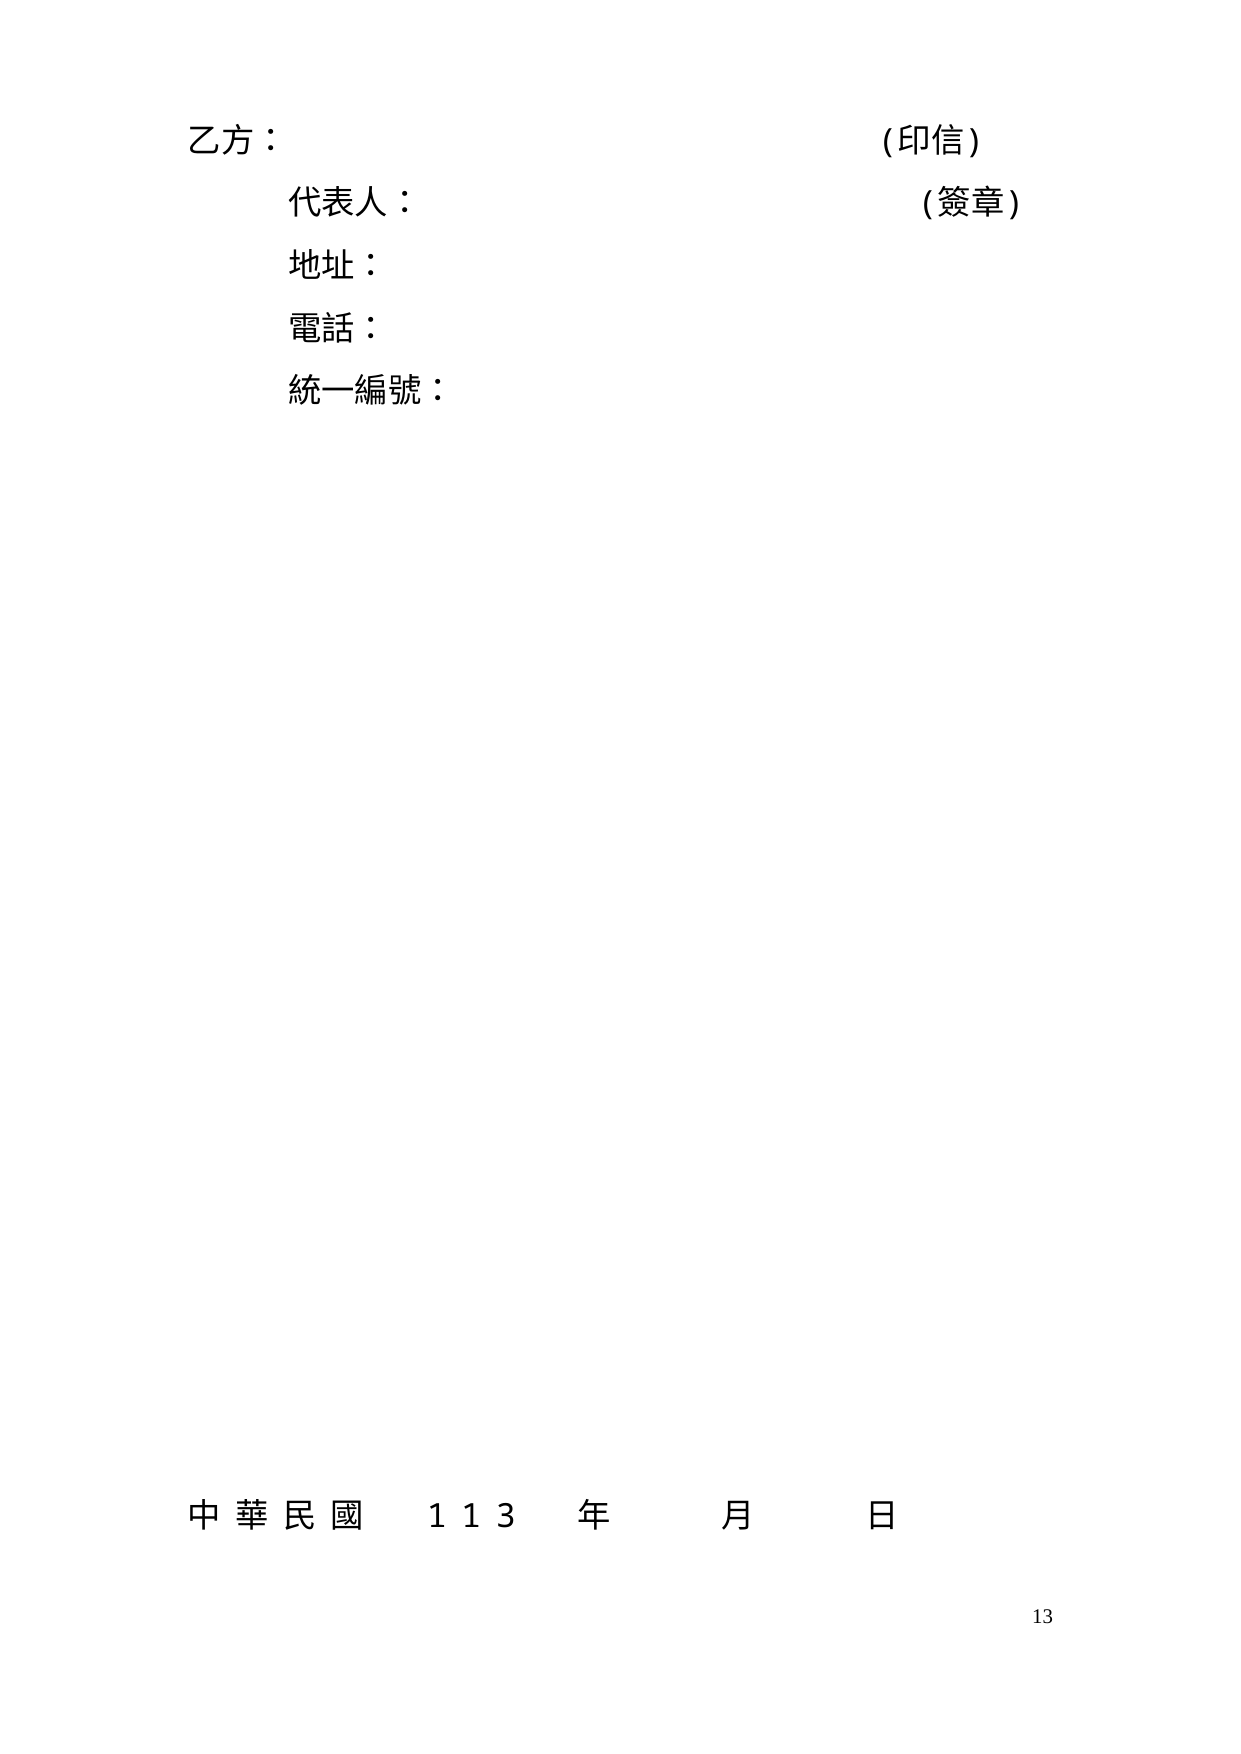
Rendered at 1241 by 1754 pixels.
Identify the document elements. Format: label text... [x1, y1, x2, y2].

text 統一編號： [187, 346, 1053, 409]
text 代表人： (簽章) [187, 159, 1053, 221]
text 地址： [187, 221, 1053, 284]
text 中華民國 113 年 月 日 [187, 1471, 1053, 1534]
text 電話： [187, 284, 1053, 346]
text 乙方： (印信) [187, 96, 1053, 159]
